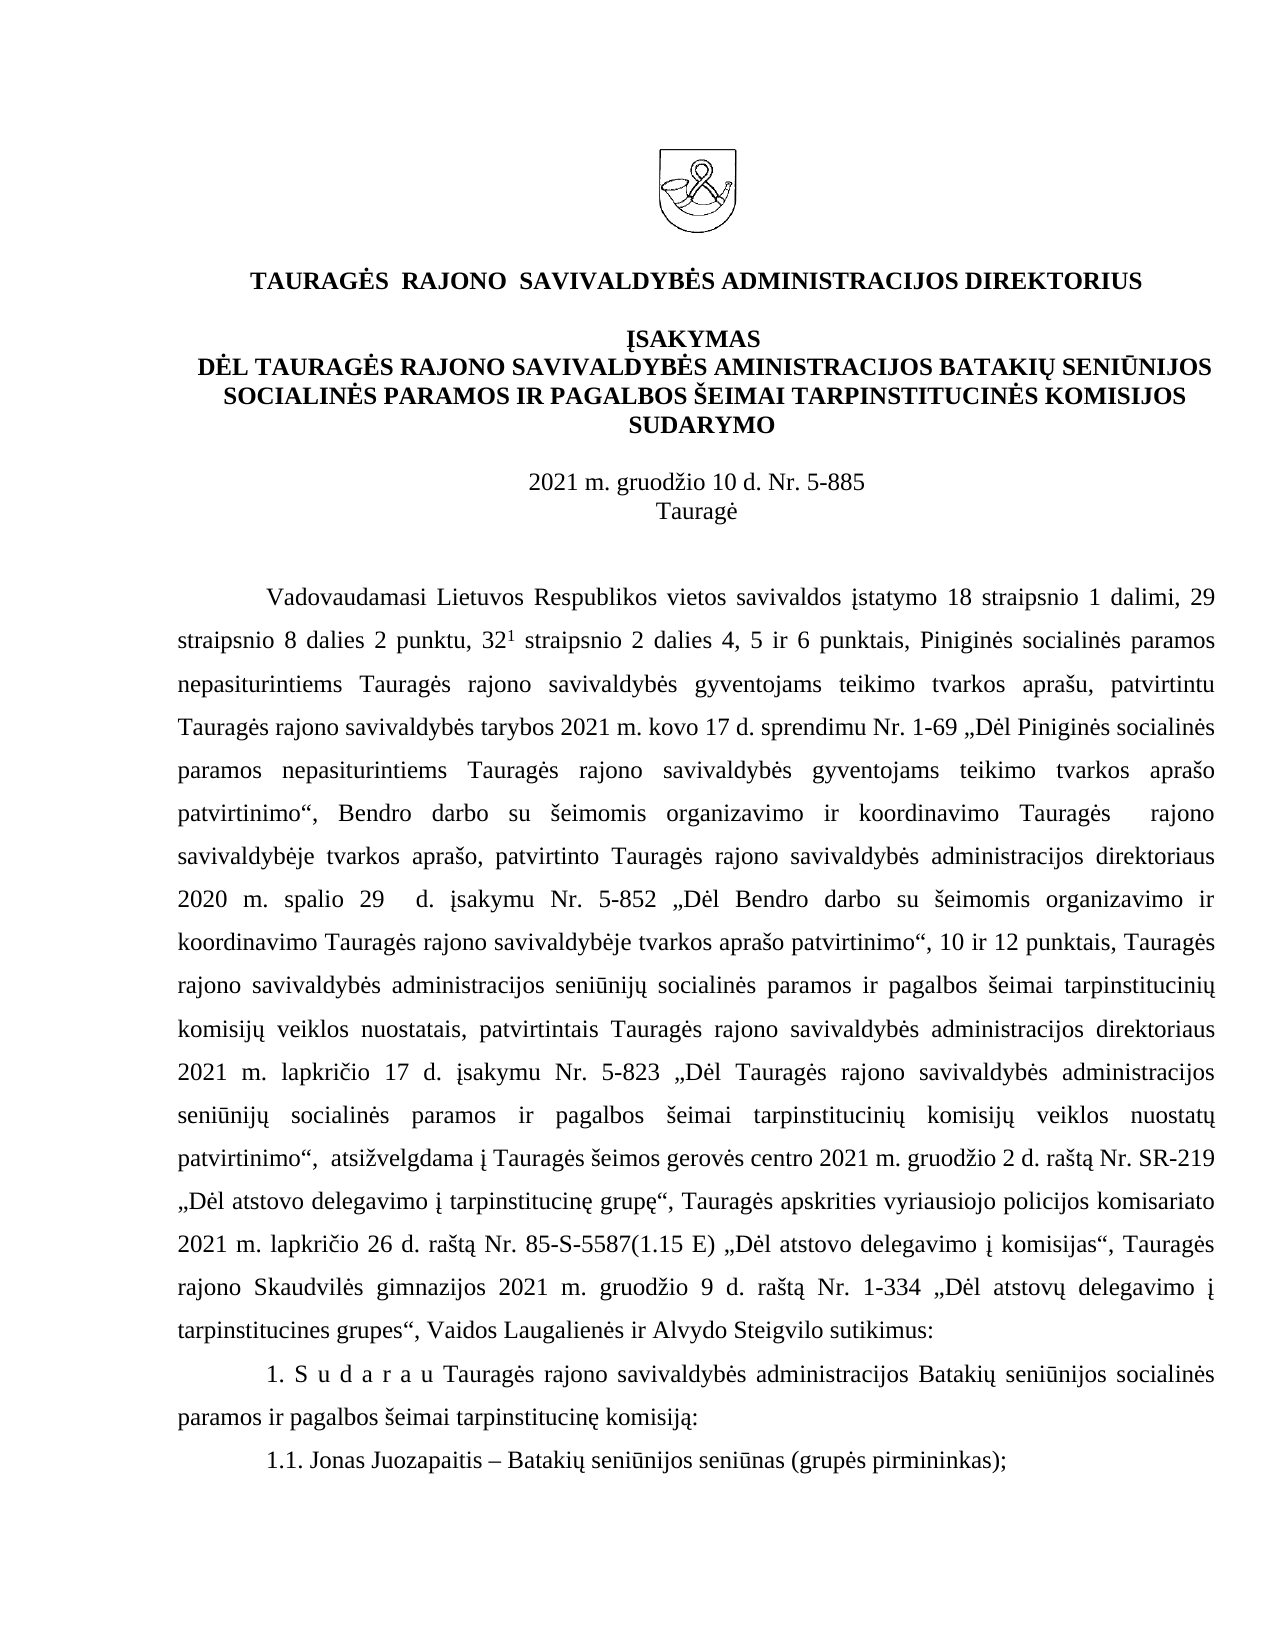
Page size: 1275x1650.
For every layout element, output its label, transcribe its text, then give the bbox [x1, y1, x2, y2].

text Tauragė [177, 496, 1216, 525]
text 2021 m. gruodžio 10 d. Nr. 5-885 [177, 467, 1216, 496]
text 1.1. Jonas Juozapaitis – Batakių seniūnijos seniūnas (grupės pirmininkas); [177, 1445, 1216, 1474]
text Vadovaudamasi Lietuvos Respublikos vietos savivaldos įstatymo 18 straipsnio 1 dalimi, 29 straipsnio 8 dalies 2 punktu, 321 straipsnio 2 dalies 4, 5 ir 6 punktais, Piniginės socialinės paramos nepasiturintiems Tauragės rajono savivaldybės gyventojams teikimo tvarkos aprašu, patvirtintu Tauragės rajono savivaldybės tarybos 2021 m. kovo 17 d. sprendimu Nr. 1-69 „Dėl Piniginės socialinės paramos nepasiturintiems Tauragės rajono savivaldybės gyventojams teikimo tvarkos aprašo patvirtinimo“, Bendro darbo su šeimomis organizavimo ir koordinavimo Tauragės rajono savivaldybėje tvarkos aprašo, patvirtinto Tauragės rajono savivaldybės administracijos direktoriaus 2020 m. spalio 29 d. įsakymu Nr. 5-852 „Dėl Bendro darbo su šeimomis organizavimo ir koordinavimo Tauragės rajono savivaldybėje tvarkos aprašo patvirtinimo“, 10 ir 12 punktais, Tauragės rajono savivaldybės administracijos seniūnijų socialinės paramos ir pagalbos šeimai tarpinstitucinių komisijų veiklos nuostatais, patvirtintais Tauragės rajono savivaldybės administracijos direktoriaus 2021 m. lapkričio 17 d. įsakymu Nr. 5-823 „Dėl Tauragės rajono savivaldybės administracijos seniūnijų socialinės paramos ir pagalbos šeimai tarpinstitucinių komisijų veiklos nuostatų patvirtinimo“, atsižvelgdama į Tauragės šeimos gerovės centro 2021 m. gruodžio 2 d. raštą Nr. SR-219 „Dėl atstovo delegavimo į tarpinstitucinę grupę“, Tauragės apskrities vyriausiojo policijos komisariato 2021 m. lapkričio 26 d. raštą Nr. 85-S-5587(1.15 E) „Dėl atstovo delegavimo į komisijas“, Tauragės rajono Skaudvilės gimnazijos 2021 m. gruodžio 9 d. raštą Nr. 1-334 „Dėl atstovų delegavimo į tarpinstitucines grupes“, Vaidos Laugalienės ir Alvydo Steigvilo sutikimus: [177, 582, 1216, 1344]
text TAURAGĖS RAJONO SAVIVALDYBĖS ADMINISTRACIJOS DIREKTORIUS [177, 266, 1216, 295]
text 1. S u d a r a u Tauragės rajono savivaldybės administracijos Batakių seniūnijos socialinės paramos ir pagalbos šeimai tarpinstitucinę komisiją: [177, 1359, 1216, 1431]
subtitle DĖL TAURAGĖS RAJONO SAVIVALDYBĖS AMINISTRACIJOS BATAKIŲ SENIŪNIJOS SOCIALINĖS PARAMOS IR PAGALBOS ŠEIMAI TARPINSTITUCINĖS KOMISIJOS SUDARYMO [177, 352, 1233, 439]
subtitle ĮSAKYMAS [177, 324, 1209, 352]
